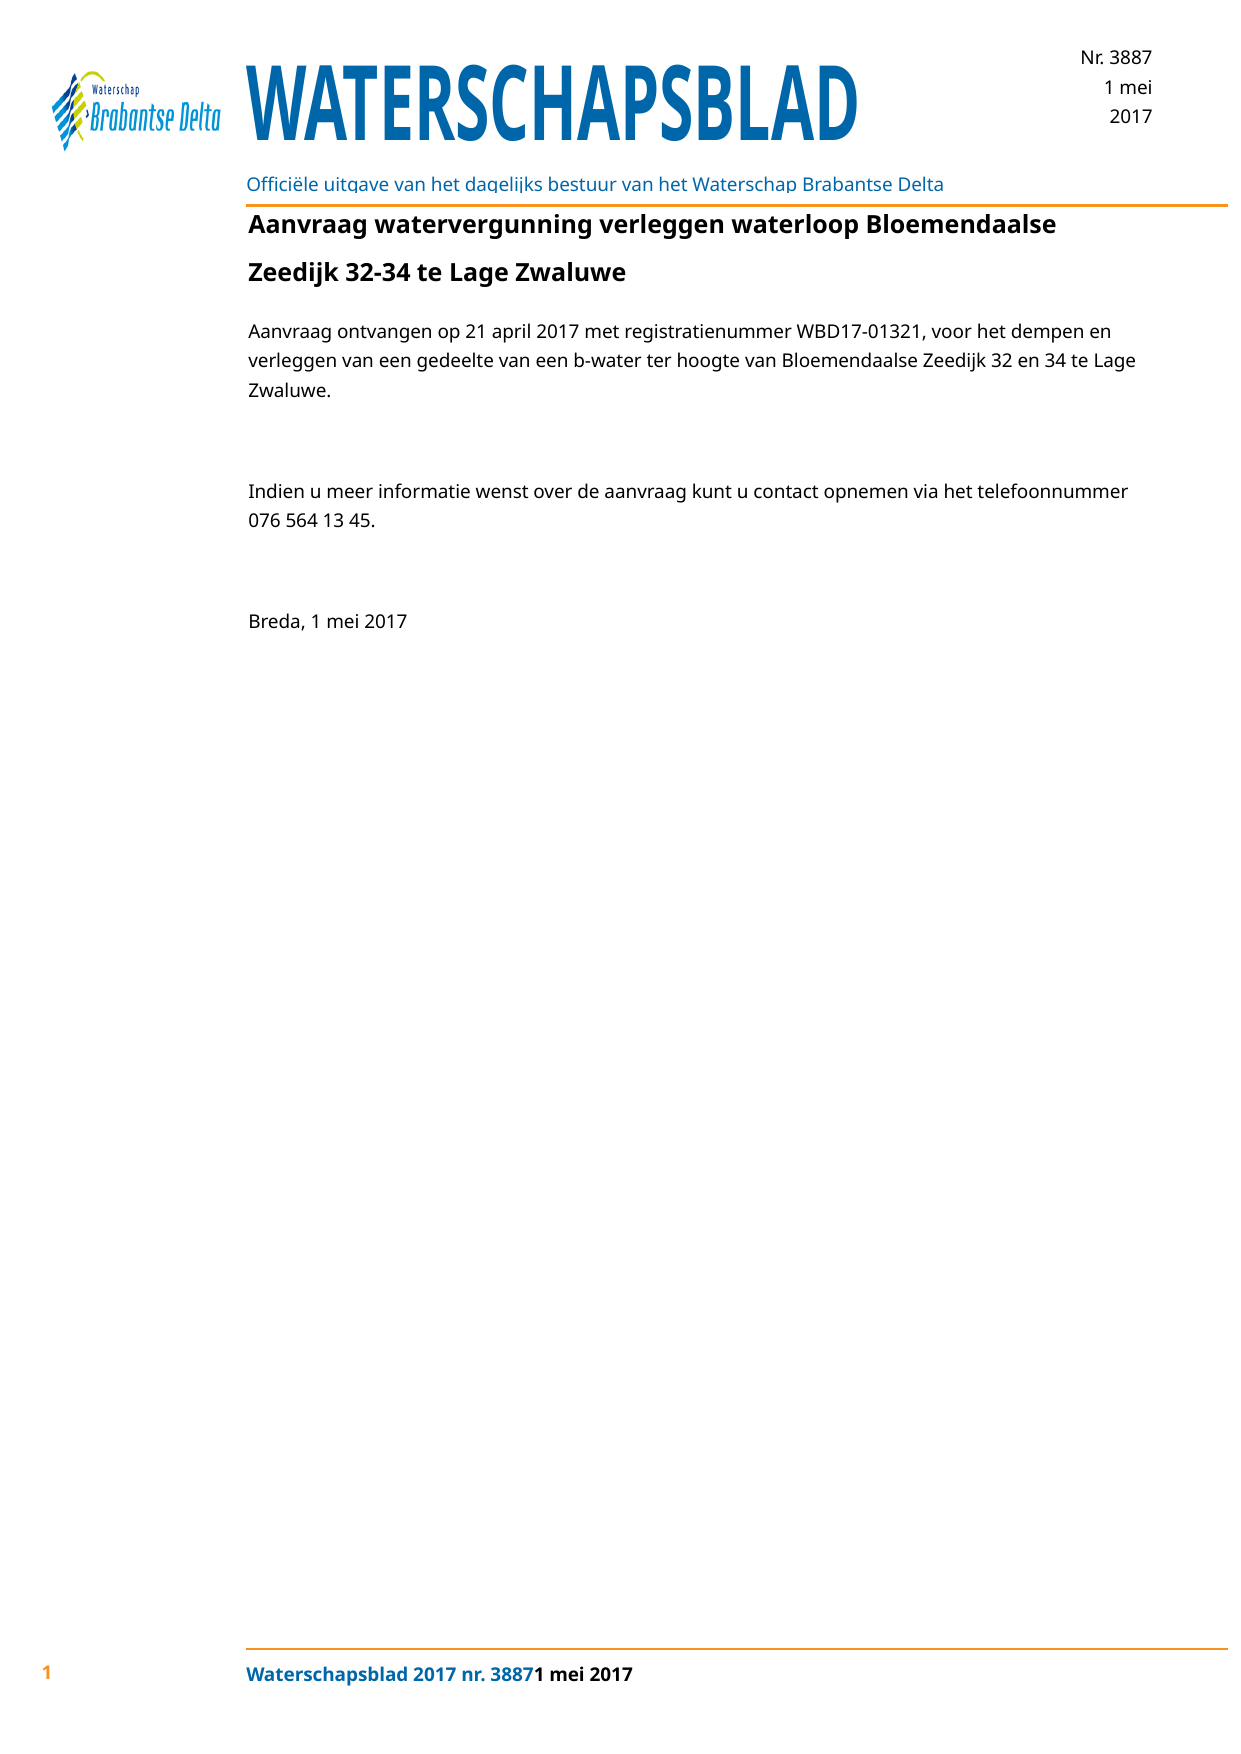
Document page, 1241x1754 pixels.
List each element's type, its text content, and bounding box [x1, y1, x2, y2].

text Aanvraag watervergunning verleggen waterloop Bloemendaalse Zeedijk 32-34 te Lage Zwaluwe [248, 207, 1152, 288]
text Aanvraag ontvangen op 21 april 2017 met registratienummer WBD17-01321, voor het dempen en verleggen van een gedeelte van een b-water ter hoogte van Bloemendaalse Zeedijk 32 en 34 te Lage Zwaluwe. [248, 318, 1152, 403]
text Breda, 1 mei 2017 [248, 608, 1152, 634]
picture [41, 47, 231, 172]
text Indien u meer informatie wenst over de aanvraag kunt u contact opnemen via het telefoonnummer 076 564 13 45. [248, 478, 1152, 533]
